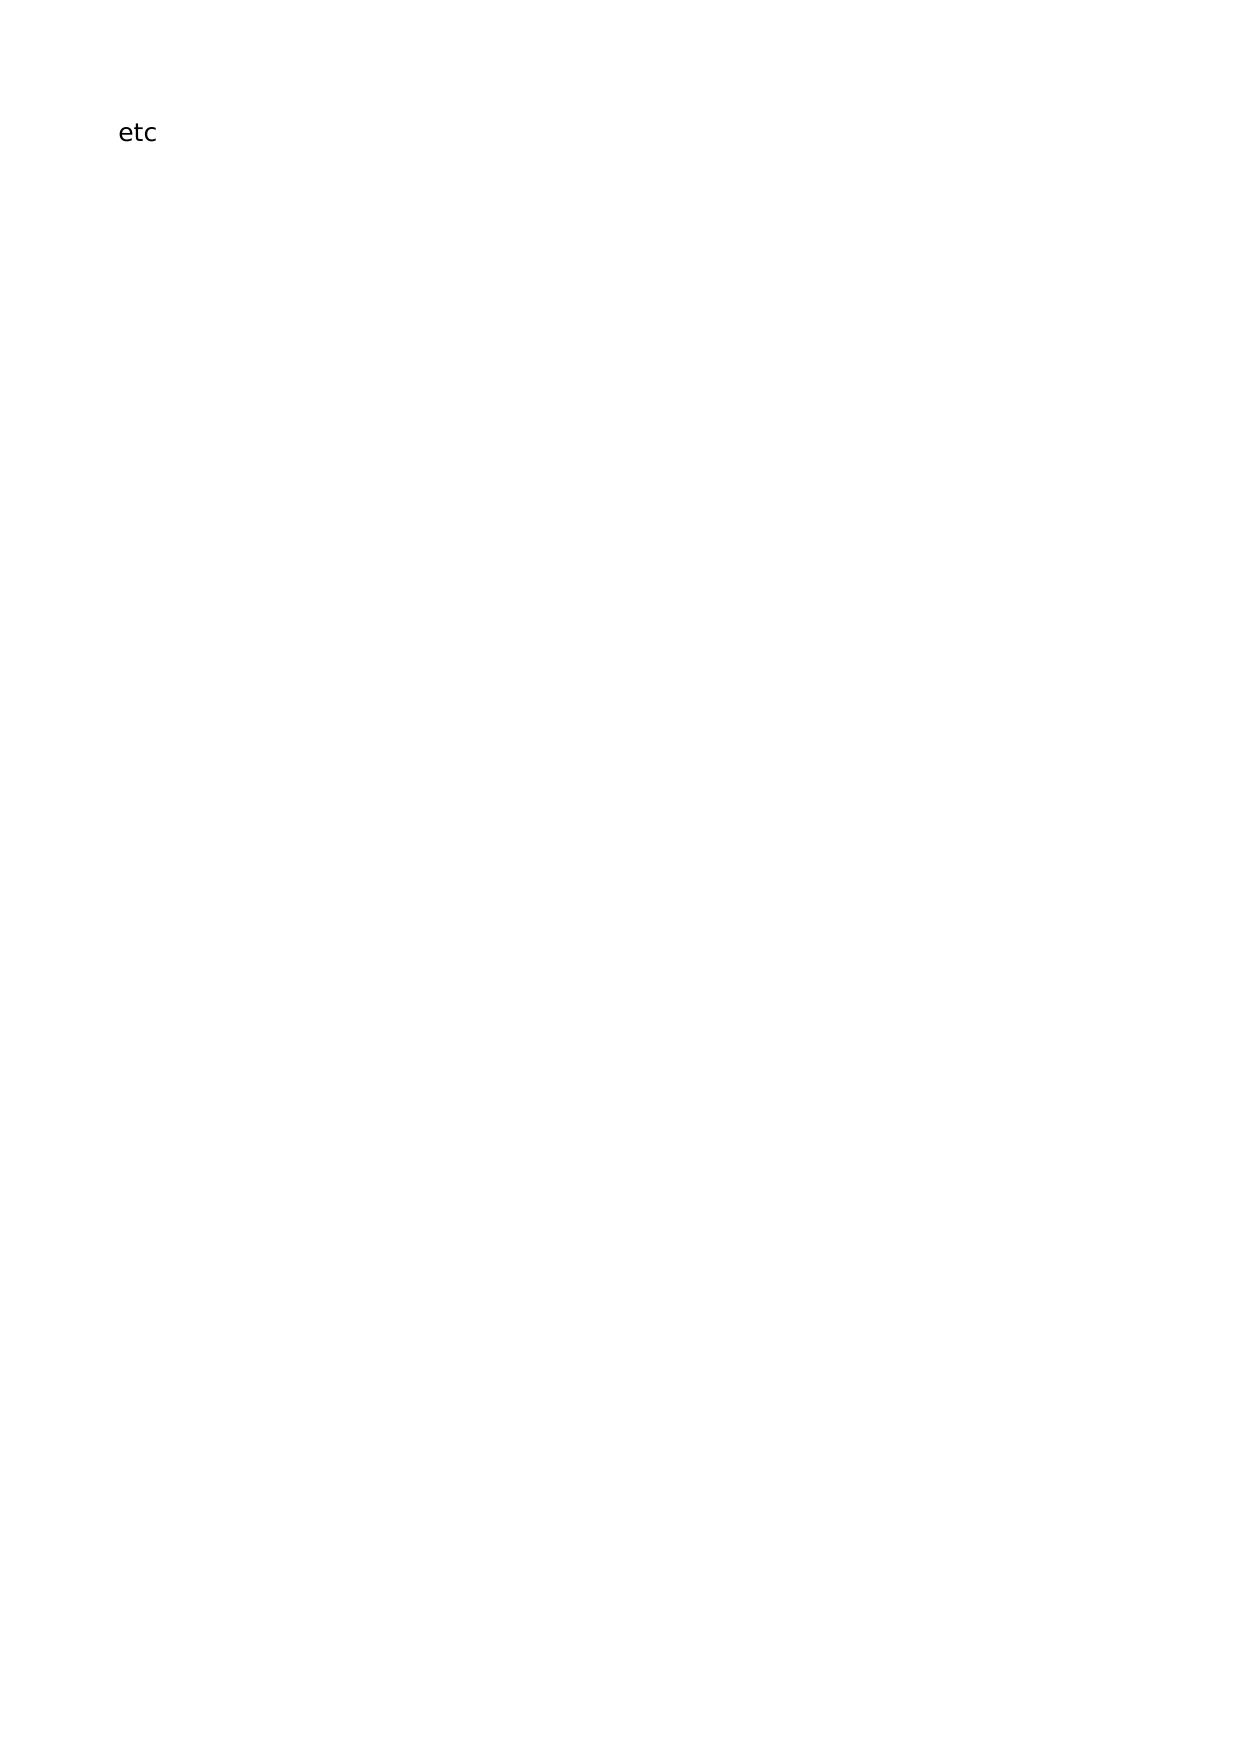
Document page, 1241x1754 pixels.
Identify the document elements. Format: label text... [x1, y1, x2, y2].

text etc [118, 118, 1122, 147]
